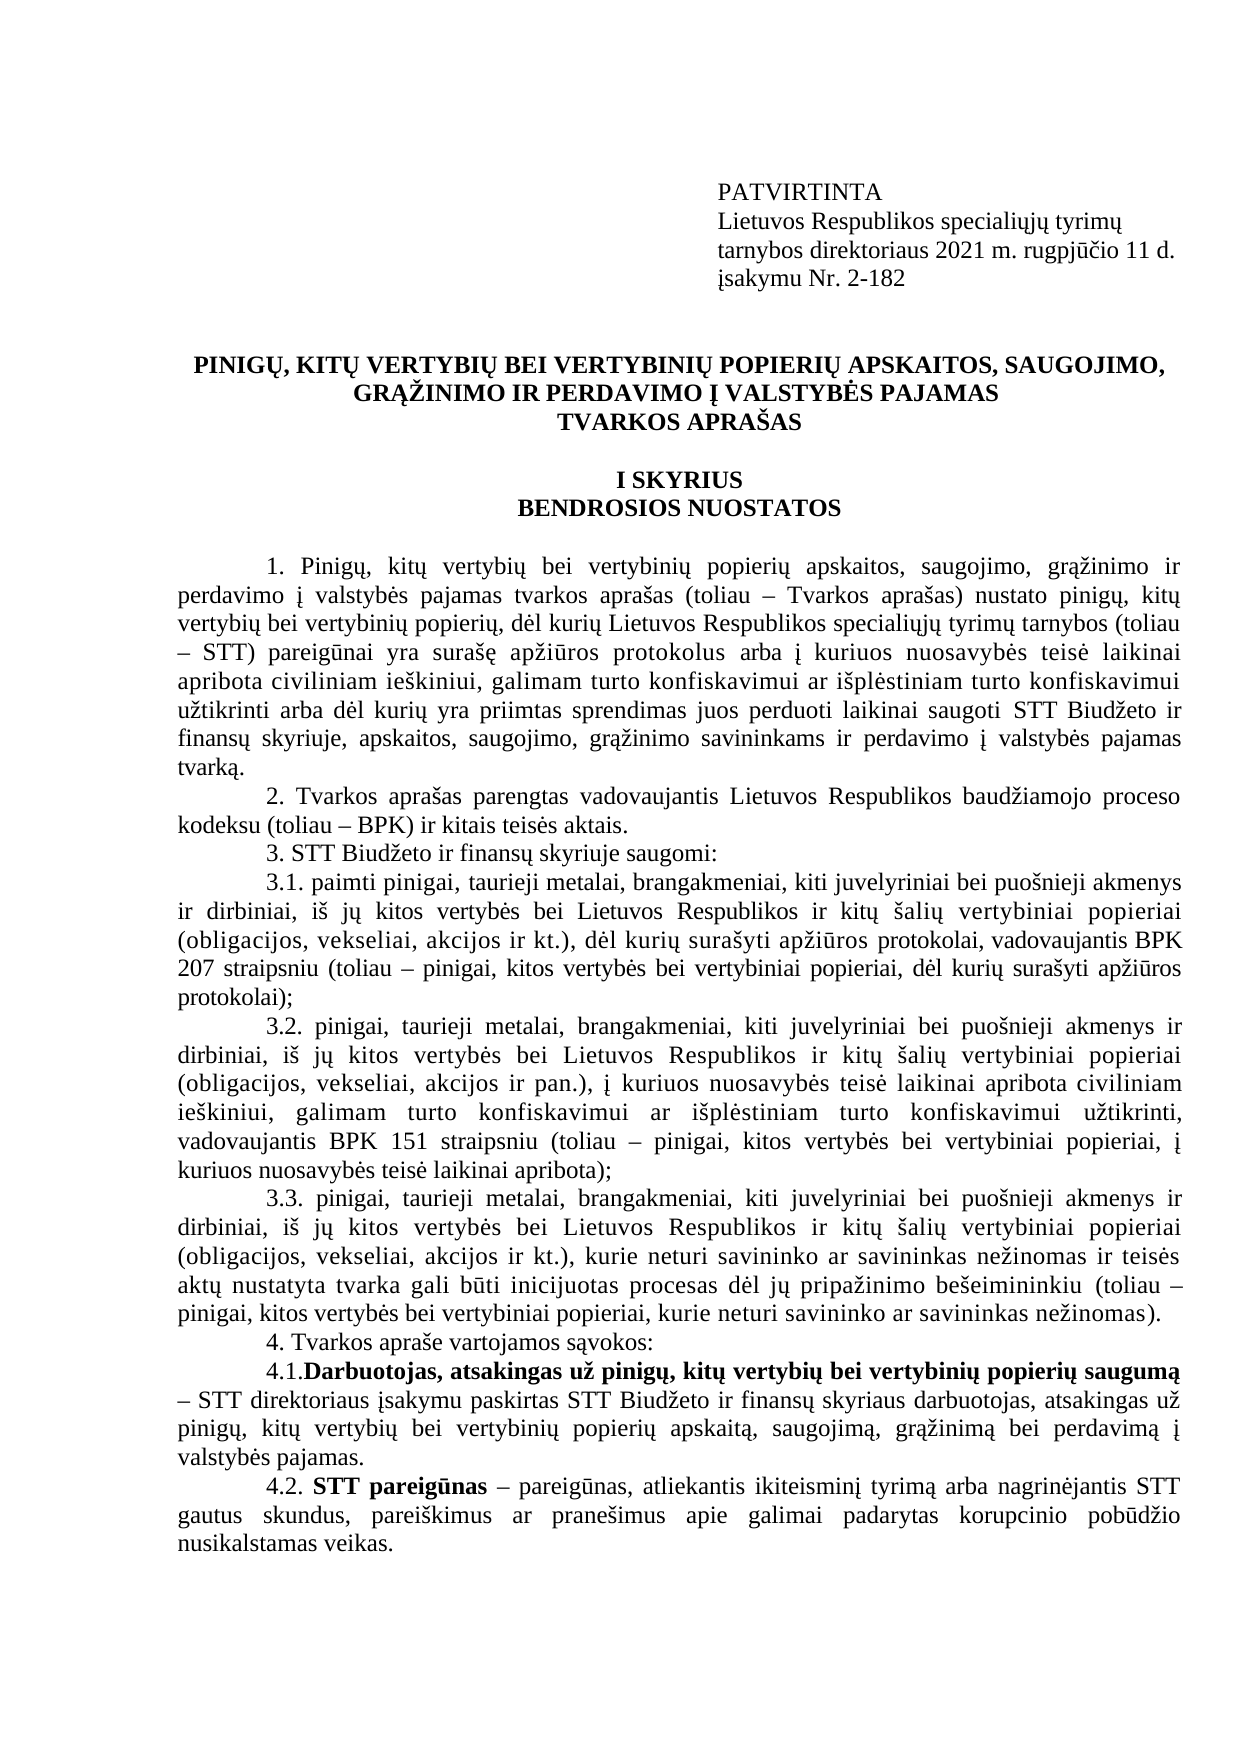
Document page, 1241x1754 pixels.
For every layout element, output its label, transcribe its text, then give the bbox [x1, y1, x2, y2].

text I SKYRIUS [177, 465, 1181, 493]
text 2. Tvarkos aprašas parengtas vadovaujantis Lietuvos Respublikos baudžiamojo proceso kodeksu (toliau – BPK) ir kitais teisės aktais. [177, 781, 1181, 838]
text tarnybos direktoriaus 2021 m. rugpjūčio 11 d. [717, 235, 1181, 263]
text 1. Pinigų, kitų vertybių bei vertybinių popierių apskaitos, saugojimo, grąžinimo ir perdavimo į valstybės pajamas tvarkos aprašas (toliau – Tvarkos aprašas) nustato pinigų, kitų vertybių bei vertybinių popierių, dėl kurių Lietuvos Respublikos specialiųjų tyrimų tarnybos (toliau – STT) pareigūnai yra surašę apžiūros protokolus arba į kuriuos nuosavybės teisė laikinai apribota civiliniam ieškiniui, galimam turto konfiskavimui ar išplėstiniam turto konfiskavimui užtikrinti arba dėl kurių yra priimtas sprendimas juos perduoti laikinai saugoti STT Biudžeto ir finansų skyriuje, apskaitos, saugojimo, grąžinimo savininkams ir perdavimo į valstybės pajamas tvarką. [177, 551, 1181, 781]
text PINIGŲ, KITŲ VERTYBIŲ BEI VERTYBINIŲ POPIERIŲ APSKAITOS, SAUGOJIMO, GRĄŽINIMO IR PERDAVIMO Į VALSTYBĖS PAJAMAS [177, 350, 1181, 407]
text Lietuvos Respublikos specialiųjų tyrimų [717, 206, 1181, 235]
text 4.2. STT pareigūnas – pareigūnas, atliekantis ikiteisminį tyrimą arba nagrinėjantis STT gautus skundus, pareiškimus ar pranešimus apie galimai padarytas korupcinio pobūdžio nusikalstamas veikas. [177, 1471, 1181, 1557]
text 3.3. pinigai, taurieji metalai, brangakmeniai, kiti juvelyriniai bei puošnieji akmenys ir dirbiniai, iš jų kitos vertybės bei Lietuvos Respublikos ir kitų šalių vertybiniai popieriai (obligacijos, vekseliai, akcijos ir kt.), kurie neturi savininko ar savininkas nežinomas ir teisės aktų nustatyta tvarka gali būti inicijuotas procesas dėl jų pripažinimo bešeimininkiu (toliau – pinigai, kitos vertybės bei vertybiniai popieriai, kurie neturi savininko ar savininkas nežinomas). [177, 1183, 1183, 1327]
text įsakymu Nr. 2-182 [582, 263, 1181, 292]
text 3. STT Biudžeto ir finansų skyriuje saugomi: [177, 838, 1181, 867]
text 4.1.Darbuotojas, atsakingas už pinigų, kitų vertybių bei vertybinių popierių saugumą – STT direktoriaus įsakymu paskirtas STT Biudžeto ir finansų skyriaus darbuotojas, atsakingas už pinigų, kitų vertybių bei vertybinių popierių apskaitą, saugojimą, grąžinimą bei perdavimą į valstybės pajamas. [177, 1356, 1181, 1471]
text 3.1. paimti pinigai, taurieji metalai, brangakmeniai, kiti juvelyriniai bei puošnieji akmenys ir dirbiniai, iš jų kitos vertybės bei Lietuvos Respublikos ir kitų šalių vertybiniai popieriai (obligacijos, vekseliai, akcijos ir kt.), dėl kurių surašyti apžiūros protokolai, vadovaujantis BPK 207 straipsniu (toliau – pinigai, kitos vertybės bei vertybiniai popieriai, dėl kurių surašyti apžiūros protokolai); [177, 867, 1183, 1011]
text 4. Tvarkos apraše vartojamos sąvokos: [177, 1327, 1181, 1356]
text TVARKOS APRAŠAS [177, 407, 1181, 436]
text BENDROSIOS NUOSTATOS [177, 493, 1181, 522]
text 3.2. pinigai, taurieji metalai, brangakmeniai, kiti juvelyriniai bei puošnieji akmenys ir dirbiniai, iš jų kitos vertybės bei Lietuvos Respublikos ir kitų šalių vertybiniai popieriai (obligacijos, vekseliai, akcijos ir pan.), į kuriuos nuosavybės teisė laikinai apribota civiliniam ieškiniui, galimam turto konfiskavimui ar išplėstiniam turto konfiskavimui užtikrinti, vadovaujantis BPK 151 straipsniu (toliau – pinigai, kitos vertybės bei vertybiniai popieriai, į kuriuos nuosavybės teisė laikinai apribota); [177, 1011, 1183, 1183]
text PATVIRTINTA [582, 177, 1181, 206]
